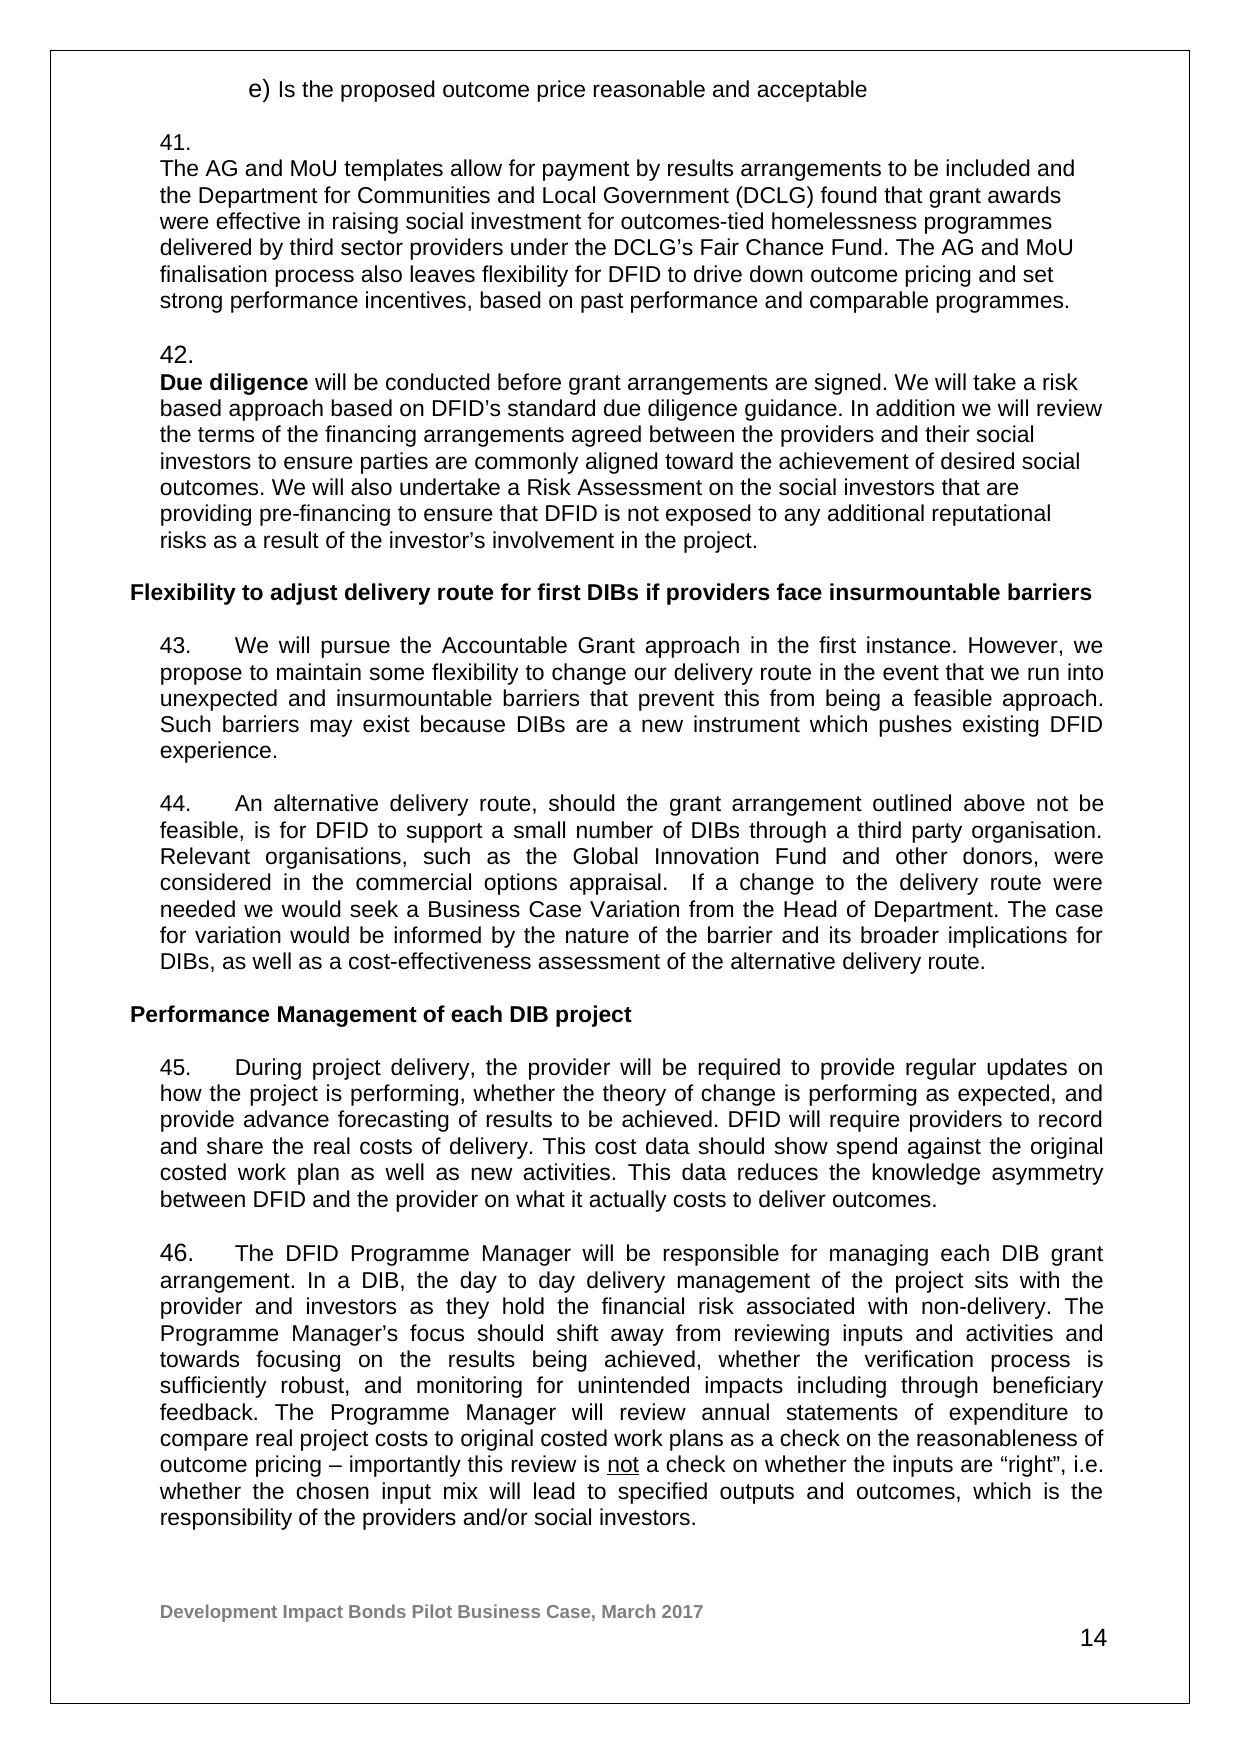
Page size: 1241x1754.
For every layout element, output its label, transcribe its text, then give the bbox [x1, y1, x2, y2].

list An alternative delivery route, should the grant arrangement outlined above not be feasible, is for DFID to support a small number of DIBs through a third party organisation. Relevant organisations, such as the Global Innovation Fund and other donors, were considered in the commercial options appraisal. If a change to the delivery route were needed we would seek a Business Case Variation from the Head of Department. The case for variation would be informed by the nature of the barrier and its broader implications for DIBs, as well as a cost-effectiveness assessment of the alternative delivery route. [159, 790, 1104, 975]
text Flexibility to adjust delivery route for first DIBs if providers face insurmountable barriers [130, 579, 1104, 606]
list We will pursue the Accountable Grant approach in the first instance. However, we propose to maintain some flexibility to change our delivery route in the event that we run into unexpected and insurmountable barriers that prevent this from being a feasible approach. Such barriers may exist because DIBs are a new instrument which pushes existing DFID experience. [159, 632, 1104, 764]
text Performance Management of each DIB project [130, 1001, 1104, 1027]
list The DFID Programme Manager will be responsible for managing each DIB grant arrangement. In a DIB, the day to day delivery management of the project sits with the provider and investors as they hold the financial risk associated with non-delivery. The Programme Manager’s focus should shift away from reviewing inputs and activities and towards focusing on the results being achieved, whether the verification process is sufficiently robust, and monitoring for unintended impacts including through beneficiary feedback. The Programme Manager will review annual statements of expenditure to compare real project costs to original costed work plans as a check on the reasonableness of outcome pricing – importantly this review is not a check on whether the inputs are “right”, i.e. whether the chosen input mix will lead to specified outputs and outcomes, which is the responsibility of the providers and/or social investors. [159, 1238, 1104, 1531]
list Due diligence will be conducted before grant arrangements are signed. We will take a risk based approach based on DFID’s standard due diligence guidance. In addition we will review the terms of the financing arrangements agreed between the providers and their social investors to ensure parties are commonly aligned toward the achievement of desired social outcomes. We will also undertake a Risk Assessment on the social investors that are providing pre-financing to ensure that DFID is not exposed to any additional reputational risks as a result of the investor’s involvement in the project. [159, 340, 1104, 553]
list The AG and MoU templates allow for payment by results arrangements to be included and the Department for Communities and Local Government (DCLG) found that grant awards were effective in raising social investment for outcomes-tied homelessness programmes delivered by third sector providers under the DCLG’s Fair Chance Fund. The AG and MoU finalisation process also leaves flexibility for DFID to drive down outcome pricing and set strong performance incentives, based on past performance and comparable programmes. [159, 129, 1104, 313]
list During project delivery, the provider will be required to provide regular updates on how the project is performing, whether the theory of change is performing as expected, and provide advance forecasting of results to be achieved. DFID will require providers to record and share the real costs of delivery. This cost data should show spend against the original costed work plan as well as new activities. This data reduces the knowledge asymmetry between DFID and the provider on what it actually costs to deliver outcomes. [159, 1054, 1104, 1212]
list Is the proposed outcome price reasonable and acceptable [248, 74, 1073, 103]
